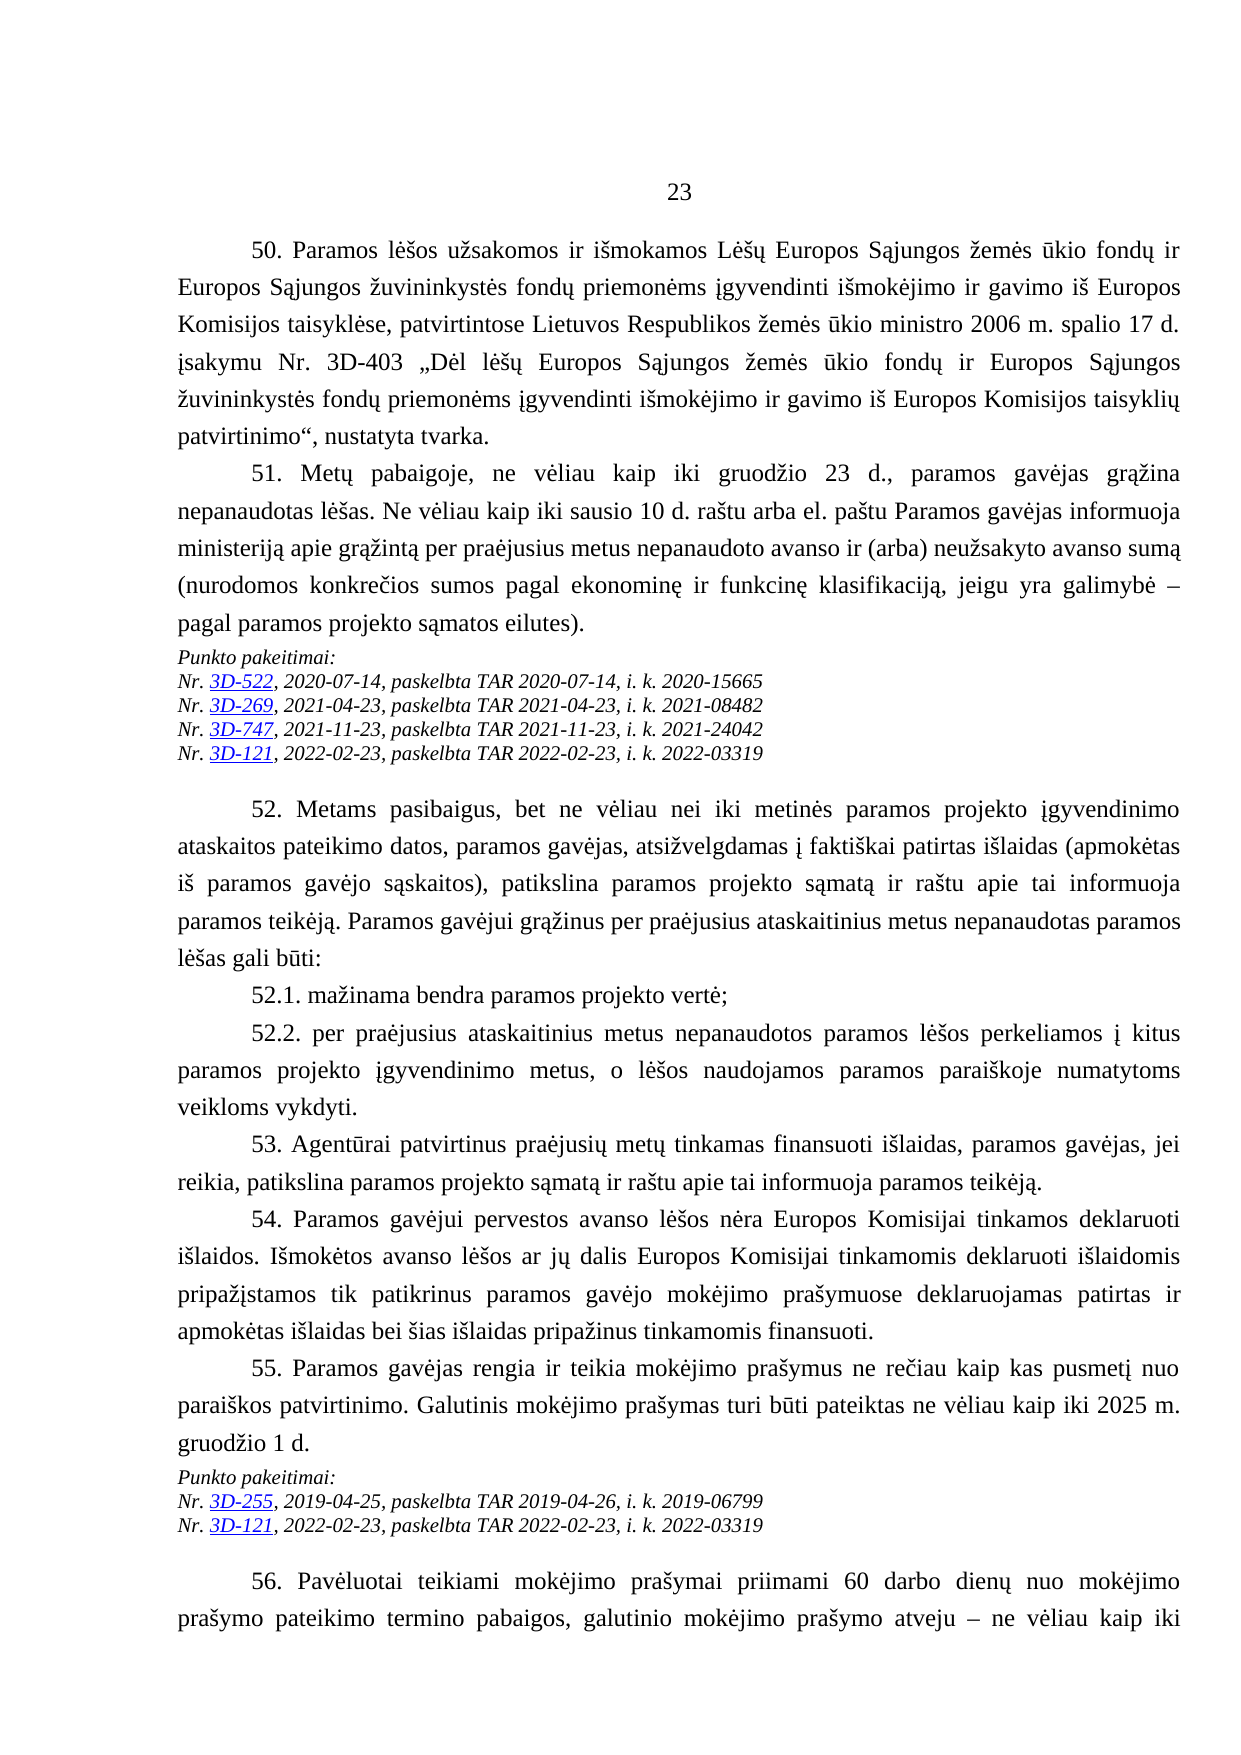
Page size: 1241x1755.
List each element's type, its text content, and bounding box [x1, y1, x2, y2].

text Nr. 3D-522, 2020-07-14, paskelbta TAR 2020-07-14, i. k. 2020-15665 [177, 669, 1181, 693]
text Nr. 3D-121, 2022-02-23, paskelbta TAR 2022-02-23, i. k. 2022-03319 [177, 1513, 1181, 1537]
text 52. Metams pasibaigus, bet ne vėliau nei iki metinės paramos projekto įgyvendinimo ataskaitos pateikimo datos, paramos gavėjas, atsižvelgdamas į faktiškai patirtas išlaidas (apmokėtas iš paramos gavėjo sąskaitos), patikslina paramos projekto sąmatą ir raštu apie tai informuoja paramos teikėją. Paramos gavėjui grąžinus per praėjusius ataskaitinius metus nepanaudotas paramos lėšas gali būti: [177, 794, 1181, 972]
text 55. Paramos gavėjas rengia ir teikia mokėjimo prašymus ne rečiau kaip kas pusmetį nuo paraiškos patvirtinimo. Galutinis mokėjimo prašymas turi būti pateiktas ne vėliau kaip iki 2025 m. gruodžio 1 d. [177, 1353, 1181, 1457]
text Nr. 3D-747, 2021-11-23, paskelbta TAR 2021-11-23, i. k. 2021-24042 [177, 717, 1181, 741]
text 50. Paramos lėšos užsakomos ir išmokamos Lėšų Europos Sąjungos žemės ūkio fondų ir Europos Sąjungos žuvininkystės fondų priemonėms įgyvendinti išmokėjimo ir gavimo iš Europos Komisijos taisyklėse, patvirtintose Lietuvos Respublikos žemės ūkio ministro 2006 m. spalio 17 d. įsakymu Nr. 3D-403 „Dėl lėšų Europos Sąjungos žemės ūkio fondų ir Europos Sąjungos žuvininkystės fondų priemonėms įgyvendinti išmokėjimo ir gavimo iš Europos Komisijos taisyklių patvirtinimo“, nustatyta tvarka. [177, 235, 1181, 450]
text Nr. 3D-269, 2021-04-23, paskelbta TAR 2021-04-23, i. k. 2021-08482 [177, 693, 1181, 717]
text 52.2. per praėjusius ataskaitinius metus nepanaudotos paramos lėšos perkeliamos į kitus paramos projekto įgyvendinimo metus, o lėšos naudojamos paramos paraiškoje numatytoms veikloms vykdyti. [177, 1018, 1181, 1121]
text 52.1. mažinama bendra paramos projekto vertė; [177, 980, 1181, 1009]
text 54. Paramos gavėjui pervestos avanso lėšos nėra Europos Komisijai tinkamos deklaruoti išlaidos. Išmokėtos avanso lėšos ar jų dalis Europos Komisijai tinkamomis deklaruoti išlaidomis pripažįstamos tik patikrinus paramos gavėjo mokėjimo prašymuose deklaruojamas patirtas ir apmokėtas išlaidas bei šias išlaidas pripažinus tinkamomis finansuoti. [177, 1204, 1181, 1345]
text Punkto pakeitimai: [177, 1465, 1181, 1489]
text 56. Pavėluotai teikiami mokėjimo prašymai priimami 60 darbo dienų nuo mokėjimo prašymo pateikimo termino pabaigos, galutinio mokėjimo prašymo atveju – ne vėliau kaip iki [177, 1566, 1181, 1632]
text 51. Metų pabaigoje, ne vėliau kaip iki gruodžio 23 d., paramos gavėjas grąžina nepanaudotas lėšas. Ne vėliau kaip iki sausio 10 d. raštu arba el. paštu Paramos gavėjas informuoja ministeriją apie grąžintą per praėjusius metus nepanaudoto avanso ir (arba) neužsakyto avanso sumą (nurodomos konkrečios sumos pagal ekonominę ir funkcinę klasifikaciją, jeigu yra galimybė – pagal paramos projekto sąmatos eilutes). [177, 458, 1181, 636]
text Punkto pakeitimai: [177, 645, 1181, 669]
text 53. Agentūrai patvirtinus praėjusių metų tinkamas finansuoti išlaidas, paramos gavėjas, jei reikia, patikslina paramos projekto sąmatą ir raštu apie tai informuoja paramos teikėją. [177, 1129, 1181, 1196]
text Nr. 3D-121, 2022-02-23, paskelbta TAR 2022-02-23, i. k. 2022-03319 [177, 741, 1181, 765]
text Nr. 3D-255, 2019-04-25, paskelbta TAR 2019-04-26, i. k. 2019-06799 [177, 1489, 1181, 1513]
